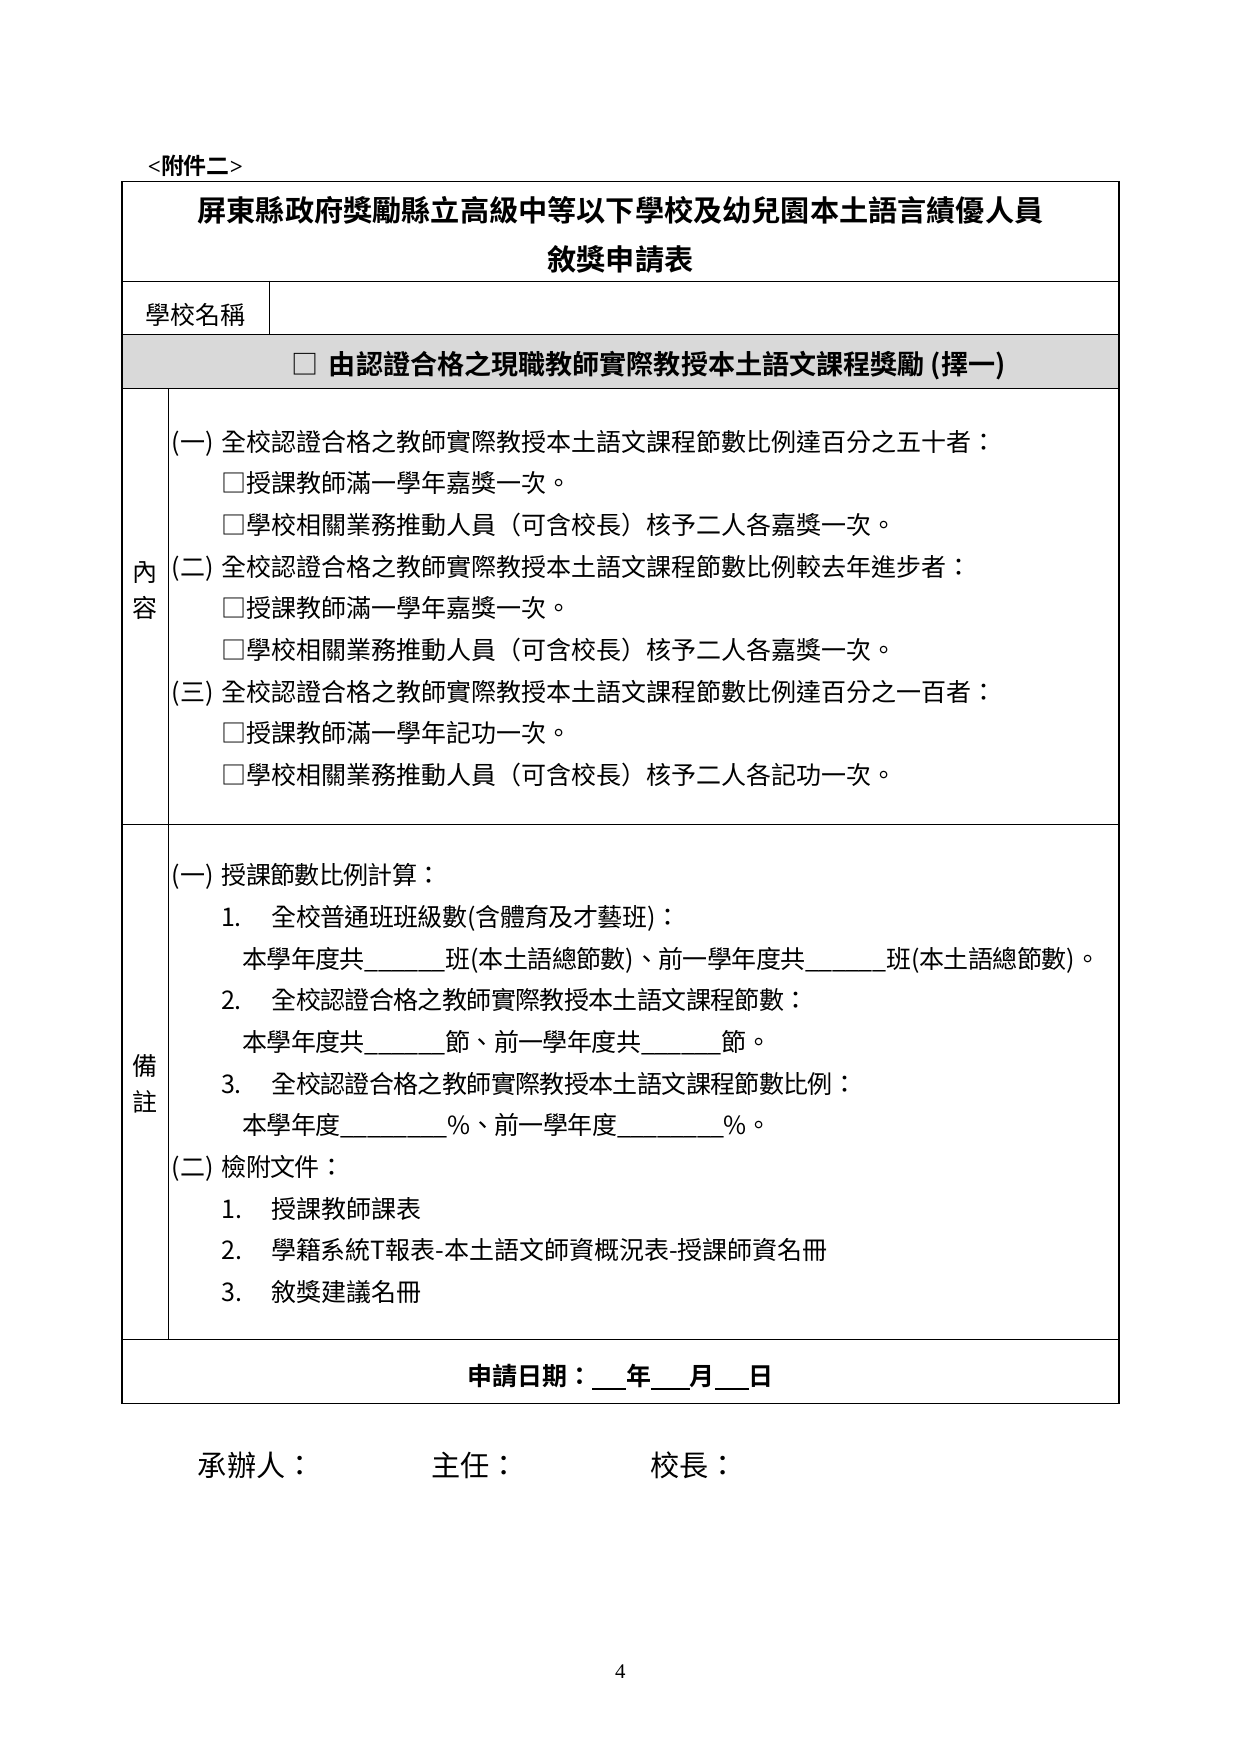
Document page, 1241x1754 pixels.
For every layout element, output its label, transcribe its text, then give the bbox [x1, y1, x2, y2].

text 承辦人： 主任： 校長： [148, 1442, 1092, 1484]
table_cell 全校認證合格之教師實際教授本土語文課程節數比例達百分之五十者： □授課教師滿一學年嘉獎一次。 □學校相關業務推動人員（可含校長）核予二人各嘉獎一次。 全校認證合格之教師實際教授本土語文課程節數比例較去年進步者： □授課教師滿一學年嘉獎一次。 □學校相關業務推動人員（可含校長）核予二人各嘉獎一次。 全校認證合格之教師實際教授本土語文課程節數比例達百分之一百者： □授課教師滿一學年記功一次。 □學校相關業務推動人員（可含校長）核予二人各記功一次。 [169, 389, 1118, 824]
table_cell 授課節數比例計算： 全校普通班班級數(含體育及才藝班)： 本學年度共______班(本土語總節數)、前一學年度共______班(本土語總節數)。 全校認證合格之教師實際教授本土語文課程節數： 本學年度共______節、前一學年度共______節。 全校認證合格之教師實際教授本土語文課程節數比例： 本學年度________%、前一學年度________%。 檢附文件： 授課教師課表 學籍系統T報表-本土語文師資概況表-授課師資名冊 敘獎建議名冊 [169, 825, 1118, 1339]
table_cell 由認證合格之現職教師實際教授本土語文課程獎勵 (擇一) [123, 335, 1118, 388]
table_cell 內容 [123, 389, 168, 824]
table_cell [270, 282, 1118, 334]
table_cell 申請日期： 年 月 日 [123, 1340, 1118, 1403]
table_cell 學校名稱 [123, 282, 269, 334]
table_header 屏東縣政府獎勵縣立高級中等以下學校及幼兒園本土語言績優人員 敘獎申請表 [123, 182, 1118, 281]
table_cell 備註 [123, 825, 168, 1339]
text <附件二> [148, 148, 1092, 181]
